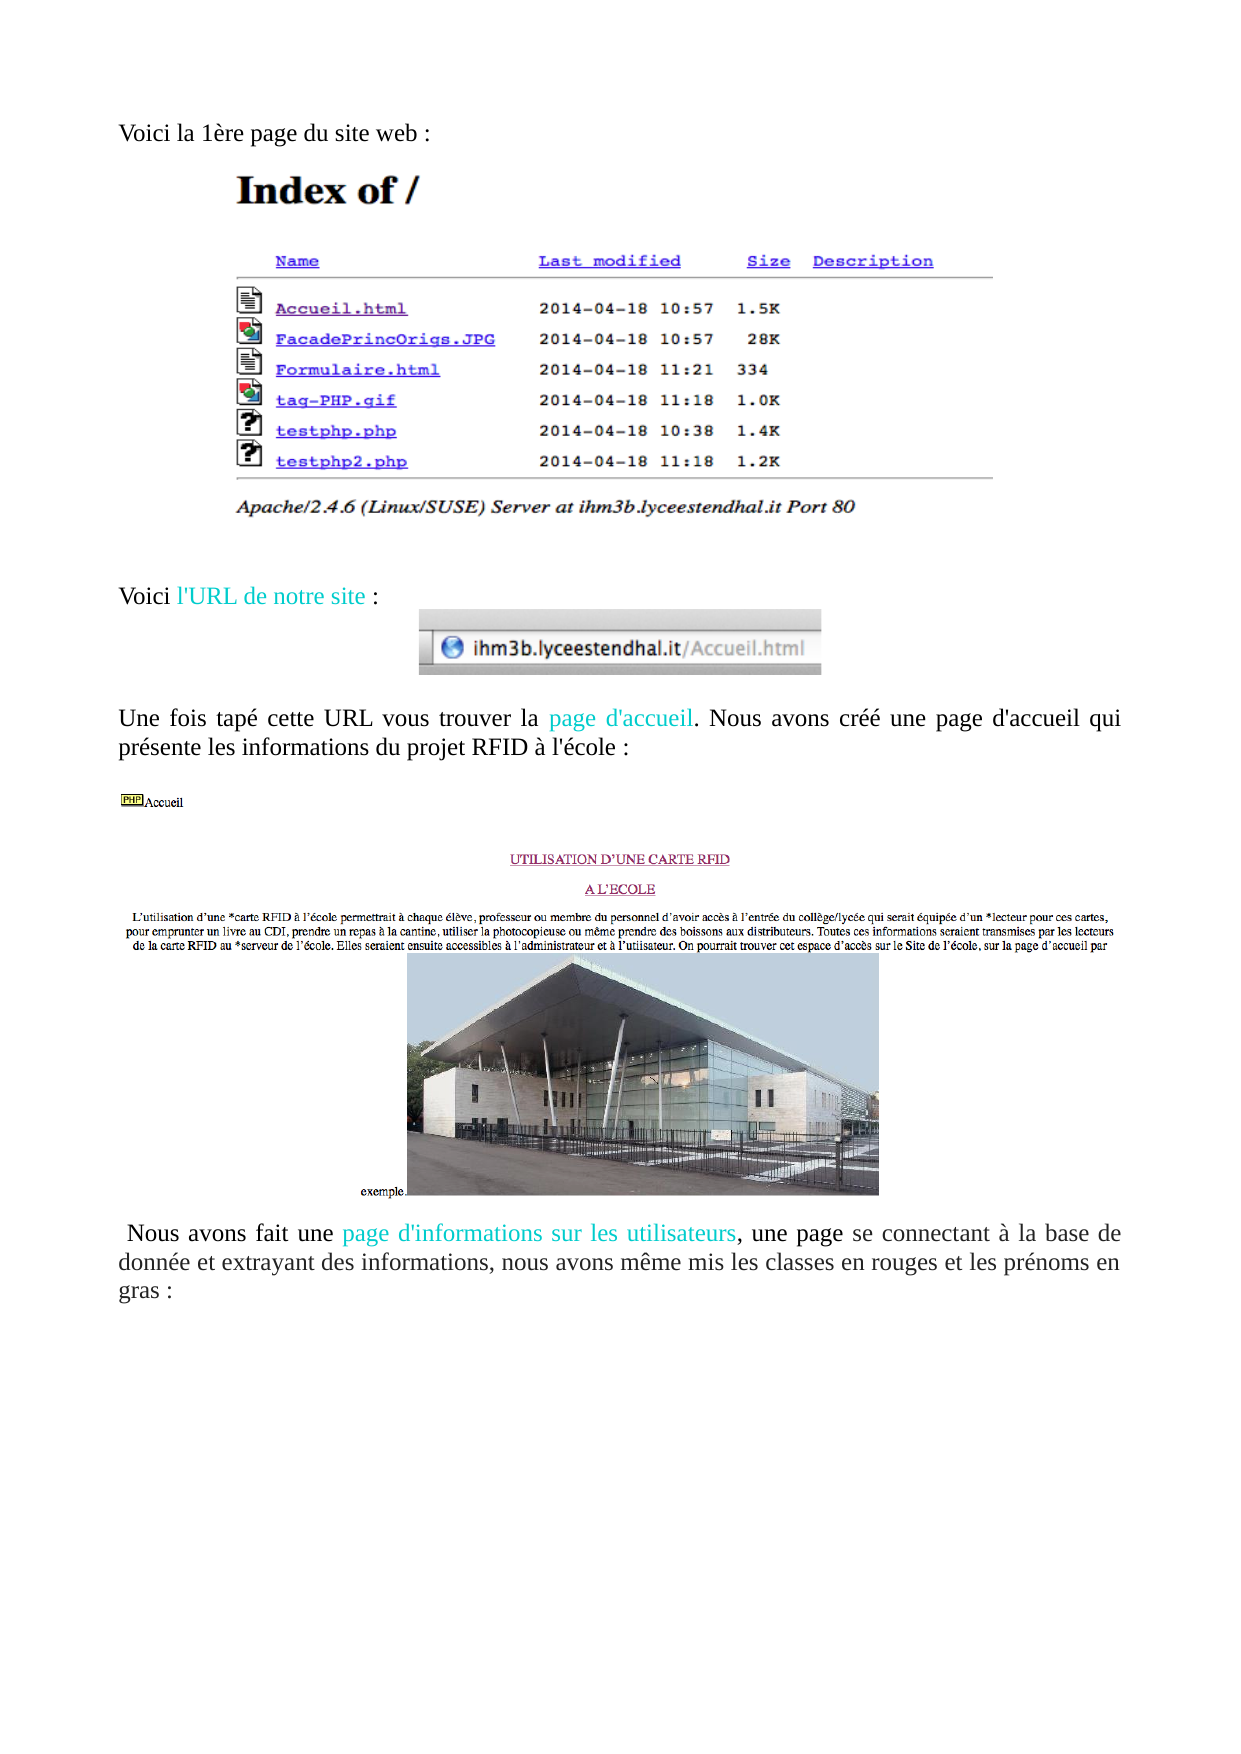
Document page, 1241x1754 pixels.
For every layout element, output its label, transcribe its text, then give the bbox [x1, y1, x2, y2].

picture [418, 609, 822, 675]
text Nous avons fait une page d'informations sur les utilisateurs, une page se connectant à la base de donnée et extrayant des informations, nous avons même mis les classes en rouges et les prénoms en gras : [118, 1218, 1122, 1304]
text Voici la 1ère page du site web : [118, 118, 1122, 147]
picture [227, 162, 993, 552]
text Voici l'URL de notre site : [118, 581, 1122, 609]
text Une fois tapé cette URL vous trouver la page d'accueil. Nous avons créé une page d'accueil qui présente les informations du projet RFID à l'école : [118, 703, 1122, 760]
picture [118, 789, 1123, 1218]
